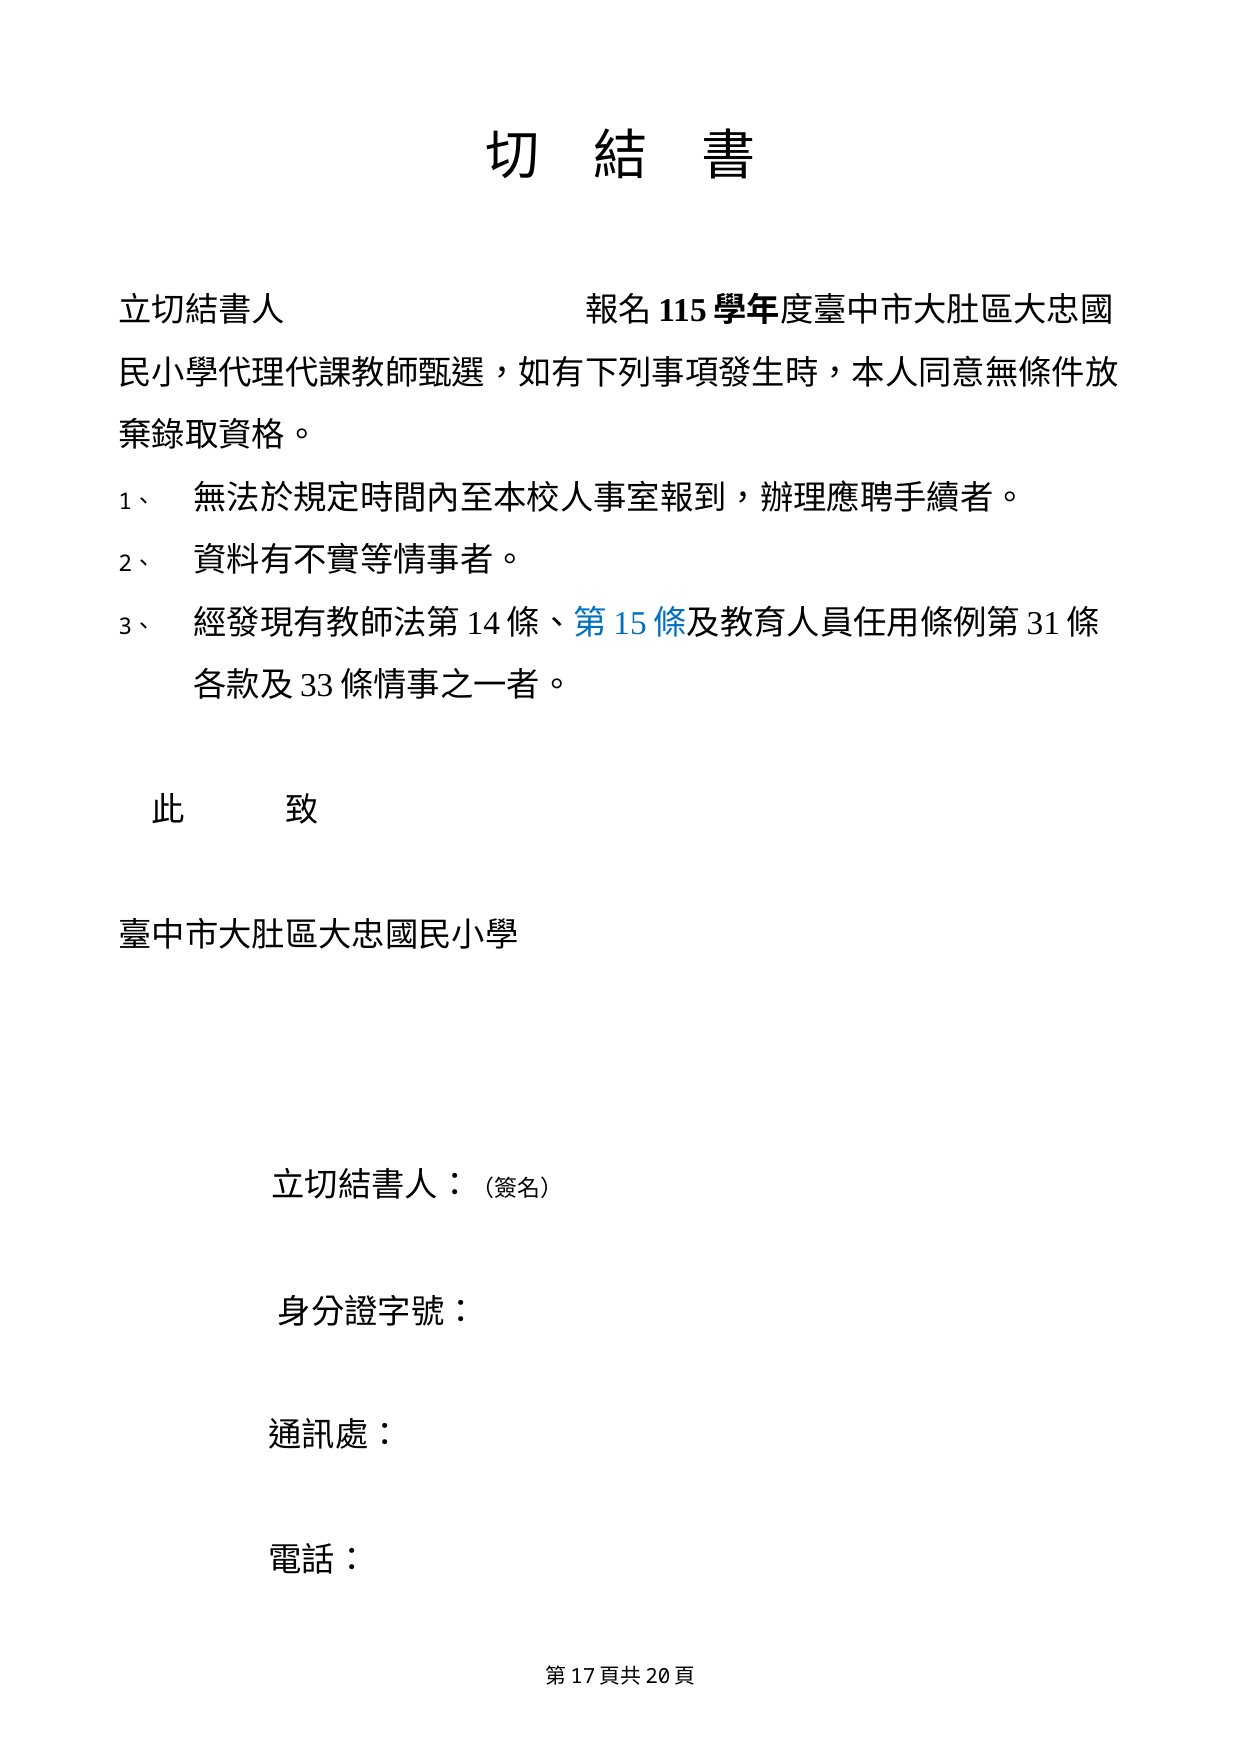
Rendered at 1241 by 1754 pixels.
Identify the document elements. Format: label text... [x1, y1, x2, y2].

text 立切結書人：（簽名） [118, 1141, 1122, 1203]
text 身分證字號： [118, 1266, 1122, 1328]
text 臺中市大肚區大忠國民小學 [118, 891, 1122, 953]
text 通訊處： [118, 1391, 1122, 1453]
list 無法於規定時間內至本校人事室報到，辦理應聘手續者。 [118, 453, 1122, 516]
text 此 致 [118, 766, 1122, 828]
text 立切結書人 報名115學年度臺中市大肚區大忠國民小學代理代課教師甄選，如有下列事項發生時，本人同意無條件放棄錄取資格。 [118, 266, 1122, 453]
list 資料有不實等情事者。 [118, 516, 1122, 578]
list 經發現有教師法第14條、第15條及教育人員任用條例第31條各款及33條情事之一者。 [118, 578, 1122, 703]
text 切 結 書 [118, 78, 1122, 203]
text 電話： [118, 1516, 1122, 1578]
